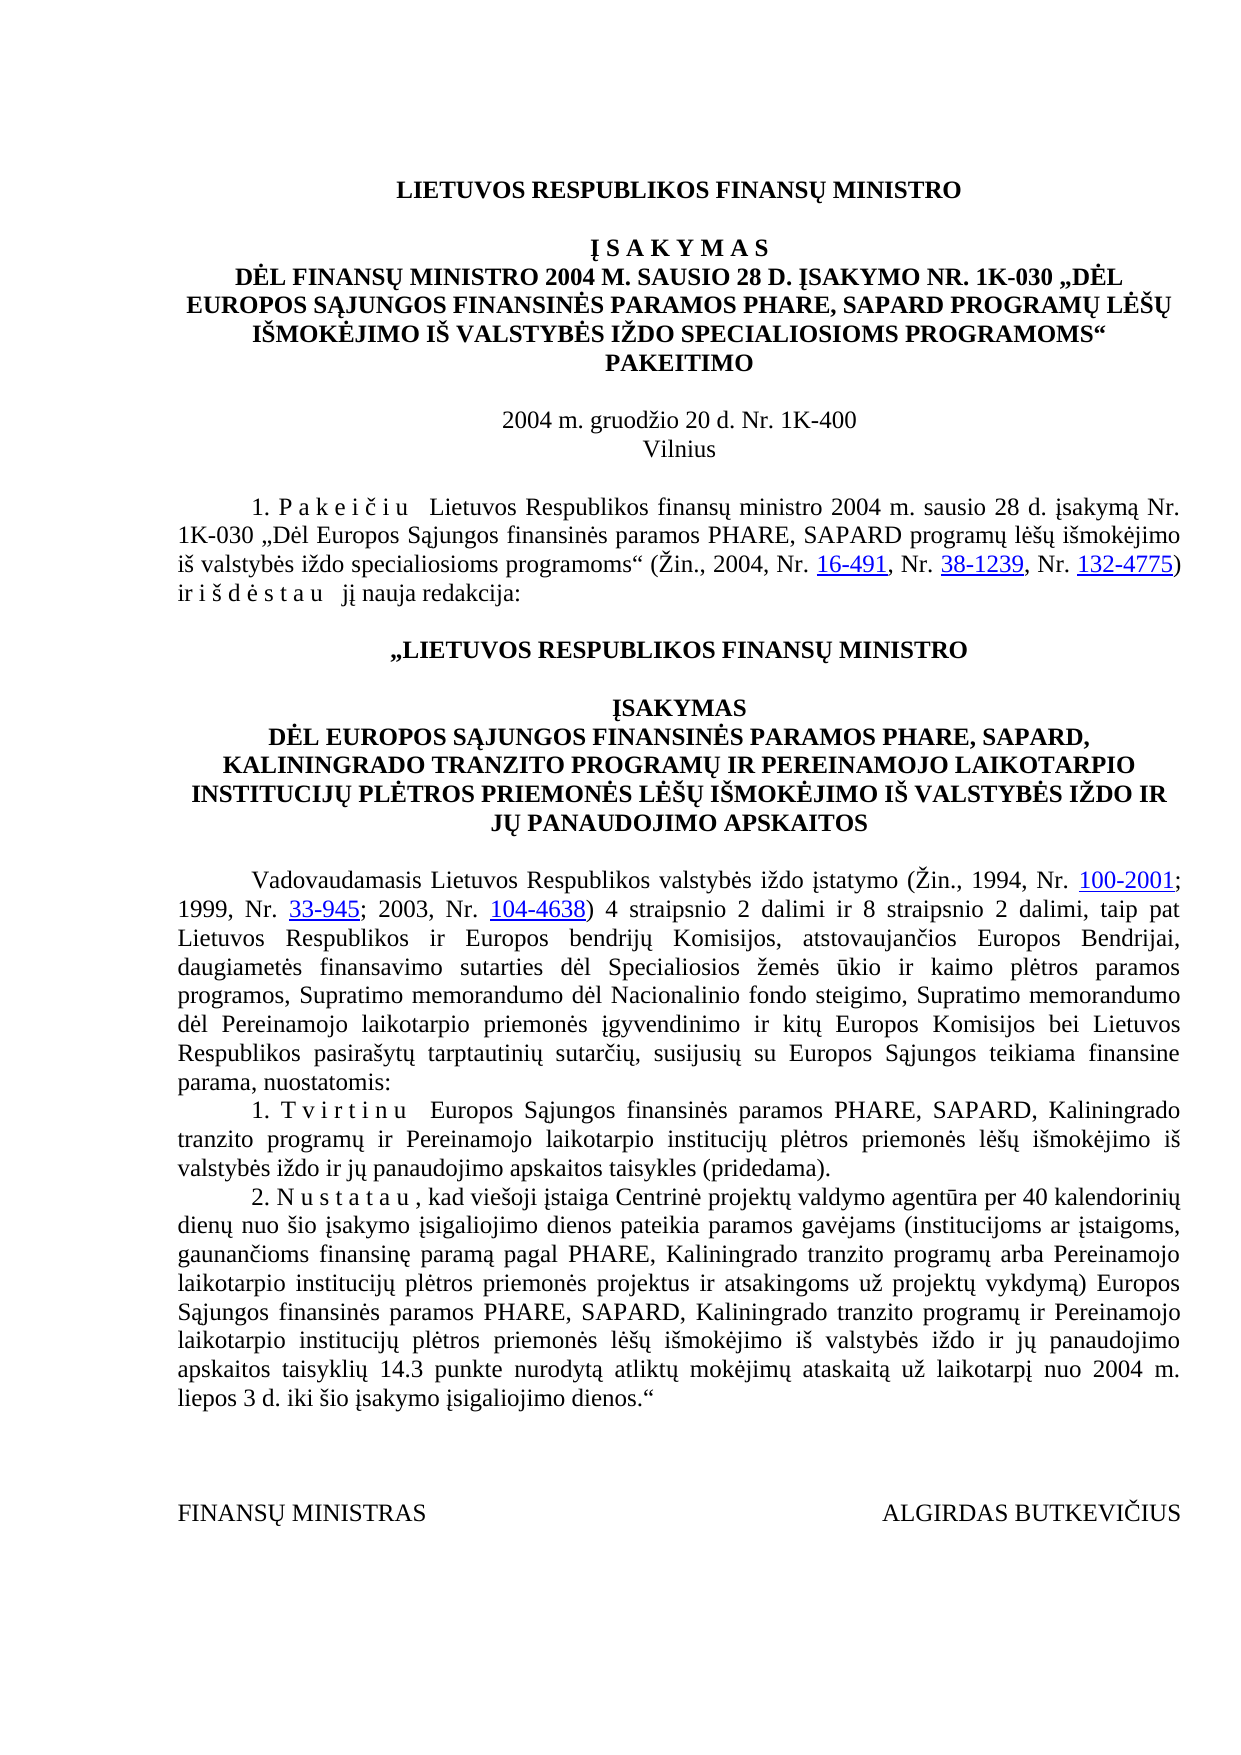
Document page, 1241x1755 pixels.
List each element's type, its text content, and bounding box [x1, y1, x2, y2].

text Vadovaudamasis Lietuvos Respublikos valstybės iždo įstatymo (Žin., 1994, Nr. 100-2001; 1999, Nr. 33-945; 2003, Nr. 104-4638) 4 straipsnio 2 dalimi ir 8 straipsnio 2 dalimi, taip pat Lietuvos Respublikos ir Europos bendrijų Komisijos, atstovaujančios Europos Bendrijai, daugiametės finansavimo sutarties dėl Specialiosios žemės ūkio ir kaimo plėtros paramos programos, Supratimo memorandumo dėl Nacionalinio fondo steigimo, Supratimo memorandumo dėl Pereinamojo laikotarpio priemonės įgyvendinimo ir kitų Europos Komisijos bei Lietuvos Respublikos pasirašytų tarptautinių sutarčių, susijusių su Europos Sąjungos teikiama finansine parama, nuostatomis: [177, 866, 1181, 1096]
text ĮSAKYMAS [177, 693, 1181, 722]
text FINANSŲ MINISTRAS ALGIRDAS BUTKEVIČIUS [177, 1498, 1181, 1527]
text DĖL EUROPOS SĄJUNGOS FINANSINĖS PARAMOS PHARE, SAPARD, KALININGRADO TRANZITO PROGRAMŲ IR PEREINAMOJO LAIKOTARPIO INSTITUCIJŲ PLĖTROS PRIEMONĖS LĖŠŲ IŠMOKĖJIMO IŠ VALSTYBĖS IŽDO IR JŲ PANAUDOJIMO APSKAITOS [177, 722, 1181, 837]
text 2. Nustatau, kad viešoji įstaiga Centrinė projektų valdymo agentūra per 40 kalendorinių dienų nuo šio įsakymo įsigaliojimo dienos pateikia paramos gavėjams (institucijoms ar įstaigoms, gaunančioms finansinę paramą pagal PHARE, Kaliningrado tranzito programų arba Pereinamojo laikotarpio institucijų plėtros priemonės projektus ir atsakingoms už projektų vykdymą) Europos Sąjungos finansinės paramos PHARE, SAPARD, Kaliningrado tranzito programų ir Pereinamojo laikotarpio institucijų plėtros priemonės lėšų išmokėjimo iš valstybės iždo ir jų panaudojimo apskaitos taisyklių 14.3 punkte nurodytą atliktų mokėjimų ataskaitą už laikotarpį nuo 2004 m. liepos 3 d. iki šio įsakymo įsigaliojimo dienos.“ [177, 1182, 1181, 1412]
text Vilnius [177, 434, 1181, 463]
text „LIETUVOS RESPUBLIKOS FINANSŲ MINISTRO [177, 636, 1181, 664]
text 2004 m. gruodžio 20 d. Nr. 1K-400 [177, 406, 1181, 434]
text Į S A K Y M A S [177, 233, 1181, 262]
text DĖL FINANSŲ MINISTRO 2004 M. SAUSIO 28 D. ĮSAKYMO NR. 1K-030 „DĖL EUROPOS SĄJUNGOS FINANSINĖS PARAMOS PHARE, SAPARD PROGRAMŲ LĖŠŲ IŠMOKĖJIMO IŠ VALSTYBĖS IŽDO SPECIALIOSIOMS PROGRAMOMS“ PAKEITIMO [177, 262, 1181, 377]
text LIETUVOS RESPUBLIKOS FINANSŲ MINISTRO [177, 176, 1181, 204]
text 1. Tvirtinu Europos Sąjungos finansinės paramos PHARE, SAPARD, Kaliningrado tranzito programų ir Pereinamojo laikotarpio institucijų plėtros priemonės lėšų išmokėjimo iš valstybės iždo ir jų panaudojimo apskaitos taisykles (pridedama). [177, 1096, 1181, 1182]
text 1. Pakeičiu Lietuvos Respublikos finansų ministro 2004 m. sausio 28 d. įsakymą Nr. 1K-030 „Dėl Europos Sąjungos finansinės paramos PHARE, SAPARD programų lėšų išmokėjimo iš valstybės iždo specialiosioms programoms“ (Žin., 2004, Nr. 16-491, Nr. 38-1239, Nr. 132-4775) ir išdėstau jį nauja redakcija: [177, 492, 1181, 607]
